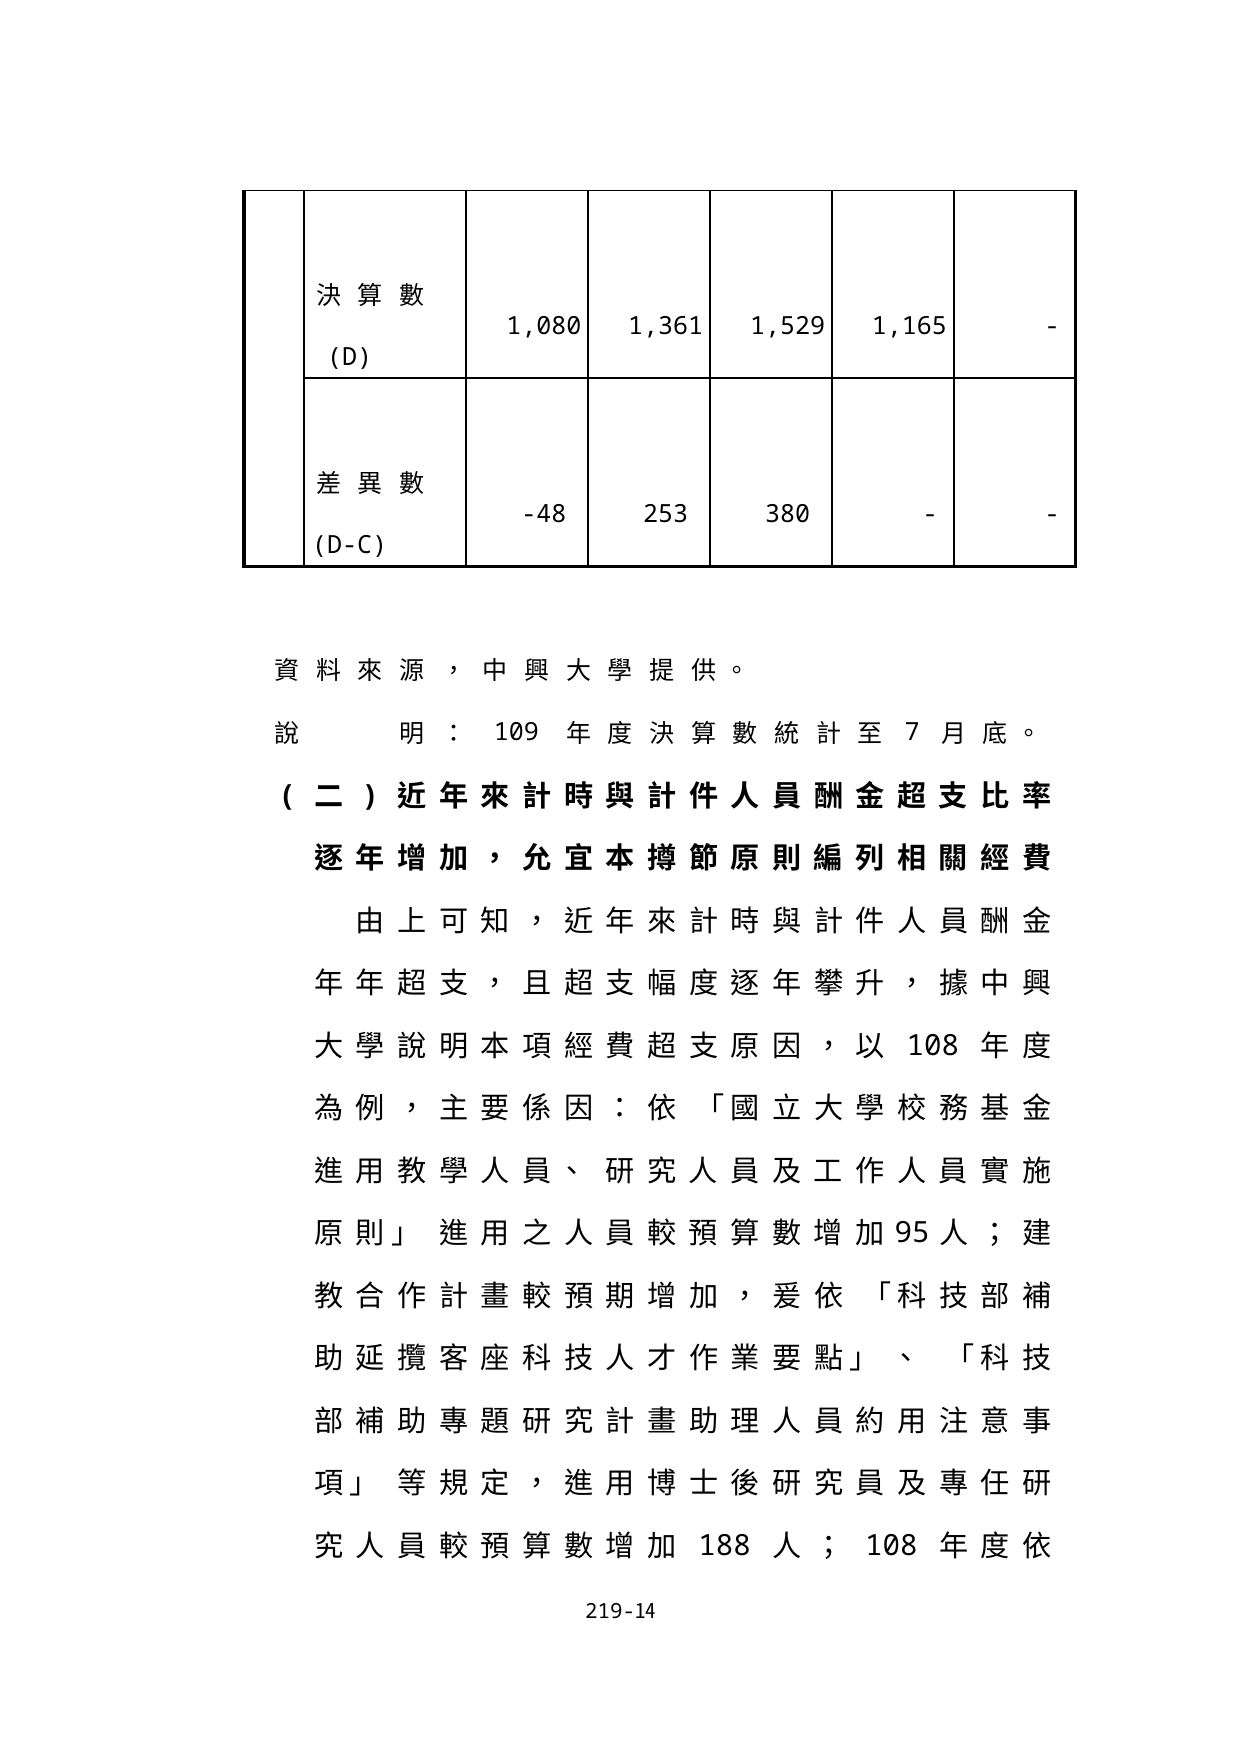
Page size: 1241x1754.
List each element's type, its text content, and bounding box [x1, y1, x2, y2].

table_cell 差異數(D-C) [305, 379, 465, 564]
text 說 明：109年度決算數統計至7月底。 [242, 689, 1058, 752]
table_cell - [833, 379, 953, 564]
table_cell 1,165 [833, 191, 953, 377]
text 資料來源，中興大學提供。 [242, 627, 1058, 689]
table_cell 1,080 [467, 191, 587, 377]
table_cell - [955, 379, 1074, 564]
table_cell 1,529 [711, 191, 831, 377]
table_cell 253 [589, 379, 709, 564]
table_cell 1,361 [589, 191, 709, 377]
table_cell 決算數(D) [305, 191, 465, 377]
text (二)近年來計時與計件人員酬金超支比率逐年增加，允宜本撙節原則編列相關經費 [242, 752, 1058, 877]
table_cell - [955, 191, 1074, 377]
table_cell 380 [711, 379, 831, 564]
text 由上可知，近年來計時與計件人員酬金年年超支，且超支幅度逐年攀升，據中興大學說明本項經費超支原因，以108年度為例，主要係因：依「國立大學校務基金進用教學人員、研究人員及工作人員實施原則」進用之人員較預算數增加95人；建教合作計畫較預期增加，爰依「科技部補助延攬客座科技人才作業要點」、「科技部補助專題研究計畫助理人員約用注意事項」等規定，進用博士後研究員及專任研究人員較預算數增加188人；108年度依 [271, 877, 1058, 1564]
table_cell [246, 191, 303, 564]
table_cell -48 [467, 379, 587, 564]
